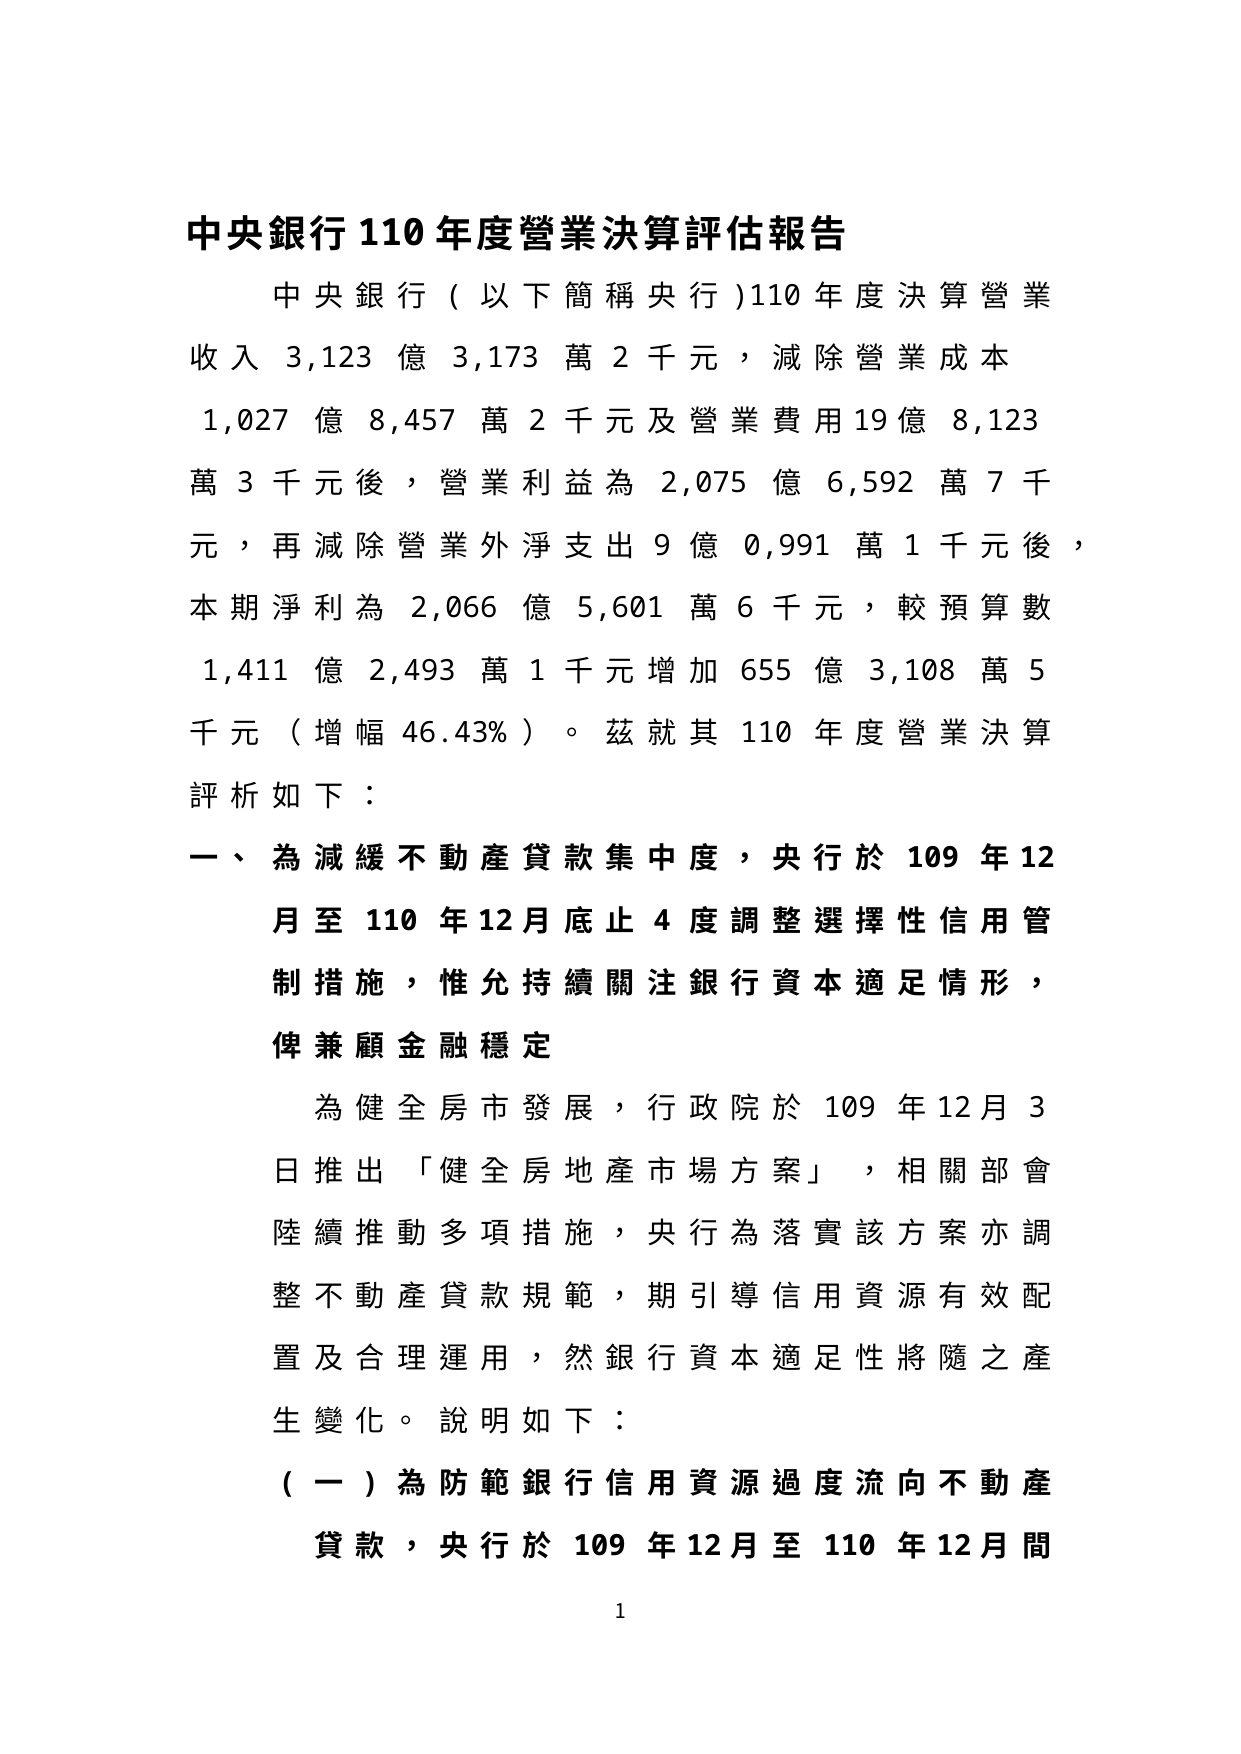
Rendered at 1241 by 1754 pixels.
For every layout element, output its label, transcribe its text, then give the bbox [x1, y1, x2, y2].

text (一)為防範銀行信用資源過度流向不動產貸款，央行於109年12月至110年12月間 [242, 1439, 1058, 1564]
text 中央銀行(以下簡稱央行)110年度決算營業收入3,123億3,173萬2千元，減除營業成本1,027億8,457萬2千元及營業費用19億8,123萬3千元後，營業利益為2,075億6,592萬7千元，再減除營業外淨支出9億0,991萬1千元後，本期淨利為2,066億5,601萬6千元，較預算數1,411億2,493萬1千元增加655億3,108萬5千元（增幅46.43%）。茲就其110年度營業決算評析如下： [183, 252, 1058, 814]
text 中央銀行110年度營業決算評估報告 [183, 189, 1058, 252]
text 一、為減緩不動產貸款集中度，央行於109年12月至110年12月底止4度調整選擇性信用管制措施，惟允持續關注銀行資本適足情形，俾兼顧金融穩定 [183, 814, 1058, 1064]
text 為健全房市發展，行政院於109年12月3日推出「健全房地產市場方案」，相關部會陸續推動多項措施，央行為落實該方案亦調整不動產貸款規範，期引導信用資源有效配置及合理運用，然銀行資本適足性將隨之產生變化。說明如下： [242, 1064, 1058, 1439]
